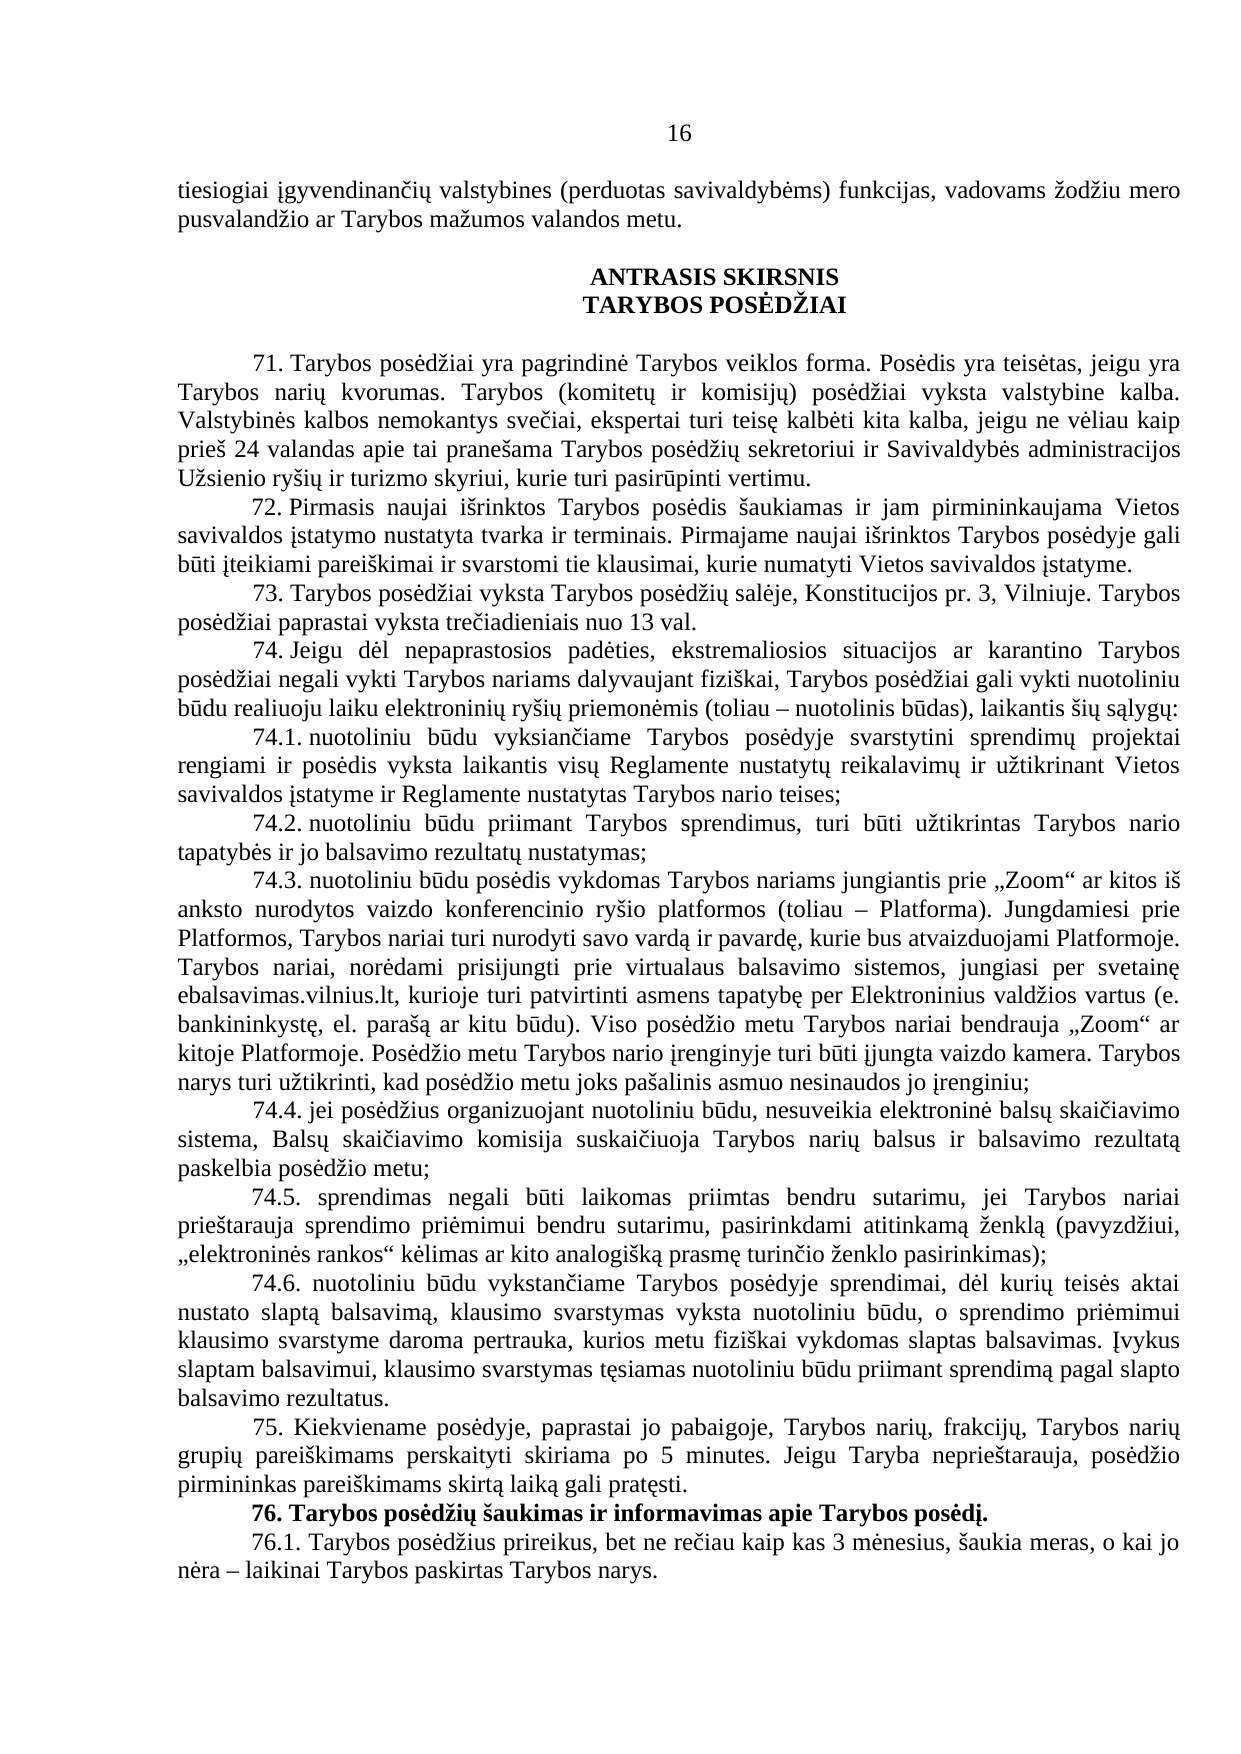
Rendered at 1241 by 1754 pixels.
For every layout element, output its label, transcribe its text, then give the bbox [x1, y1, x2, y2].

text 74. Jeigu dėl nepaprastosios padėties, ekstremaliosios situacijos ar karantino Tarybos posėdžiai negali vykti Tarybos nariams dalyvaujant fiziškai, Tarybos posėdžiai gali vykti nuotoliniu būdu realiuoju laiku elektroninių ryšių priemonėmis (toliau – nuotolinis būdas), laikantis šių sąlygų: [177, 636, 1181, 722]
text 72. Pirmasis naujai išrinktos Tarybos posėdis šaukiamas ir jam pirmininkaujama Vietos savivaldos įstatymo nustatyta tvarka ir terminais. Pirmajame naujai išrinktos Tarybos posėdyje gali būti įteikiami pareiškimai ir svarstomi tie klausimai, kurie numatyti Vietos savivaldos įstatyme. [177, 492, 1181, 578]
text 74.2. nuotoliniu būdu priimant Tarybos sprendimus, turi būti užtikrintas Tarybos nario tapatybės ir jo balsavimo rezultatų nustatymas; [177, 808, 1181, 866]
text 74.5. sprendimas negali būti laikomas priimtas bendru sutarimu, jei Tarybos nariai prieštarauja sprendimo priėmimui bendru sutarimu, pasirinkdami atitinkamą ženklą (pavyzdžiui, „elektroninės rankos“ kėlimas ar kito analogišką prasmę turinčio ženklo pasirinkimas); [177, 1182, 1181, 1268]
text 74.4. jei posėdžius organizuojant nuotoliniu būdu, nesuveikia elektroninė balsų skaičiavimo sistema, Balsų skaičiavimo komisija suskaičiuoja Tarybos narių balsus ir balsavimo rezultatą paskelbia posėdžio metu; [177, 1096, 1181, 1182]
text 73. Tarybos posėdžiai vyksta Tarybos posėdžių salėje, Konstitucijos pr. 3, Vilniuje. Tarybos posėdžiai paprastai vyksta trečiadieniais nuo 13 val. [177, 578, 1181, 636]
text 76.1. Tarybos posėdžius prireikus, bet ne rečiau kaip kas 3 mėnesius, šaukia meras, o kai jo nėra – laikinai Tarybos paskirtas Tarybos narys. [177, 1527, 1181, 1584]
text 75. Kiekviename posėdyje, paprastai jo pabaigoje, Tarybos narių, frakcijų, Tarybos narių grupių pareiškimams perskaityti skiriama po 5 minutes. Jeigu Taryba neprieštarauja, posėdžio pirmininkas pareiškimams skirtą laiką gali pratęsti. [177, 1412, 1181, 1498]
text 71. Tarybos posėdžiai yra pagrindinė Tarybos veiklos forma. Posėdis yra teisėtas, jeigu yra Tarybos narių kvorumas. Tarybos (komitetų ir komisijų) posėdžiai vyksta valstybine kalba. Valstybinės kalbos nemokantys svečiai, ekspertai turi teisę kalbėti kita kalba, jeigu ne vėliau kaip prieš 24 valandas apie tai pranešama Tarybos posėdžių sekretoriui ir Savivaldybės administracijos Užsienio ryšių ir turizmo skyriui, kurie turi pasirūpinti vertimu. [177, 348, 1181, 492]
text 74.1. nuotoliniu būdu vyksiančiame Tarybos posėdyje svarstytini sprendimų projektai rengiami ir posėdis vyksta laikantis visų Reglamente nustatytų reikalavimų ir užtikrinant Vietos savivaldos įstatyme ir Reglamente nustatytas Tarybos nario teises; [177, 722, 1181, 808]
text tiesiogiai įgyvendinančių valstybines (perduotas savivaldybėms) funkcijas, vadovams žodžiu mero pusvalandžio ar Tarybos mažumos valandos metu. [177, 176, 1181, 233]
text 74.3. nuotoliniu būdu posėdis vykdomas Tarybos nariams jungiantis prie „Zoom“ ar kitos iš anksto nurodytos vaizdo konferencinio ryšio platformos (toliau – Platforma). Jungdamiesi prie Platformos, Tarybos nariai turi nurodyti savo vardą ir pavardę, kurie bus atvaizduojami Platformoje. Tarybos nariai, norėdami prisijungti prie virtualaus balsavimo sistemos, jungiasi per svetainę ebalsavimas.vilnius.lt, kurioje turi patvirtinti asmens tapatybę per Elektroninius valdžios vartus (e. bankininkystę, el. parašą ar kitu būdu). Viso posėdžio metu Tarybos nariai bendrauja „Zoom“ ar kitoje Platformoje. Posėdžio metu Tarybos nario įrenginyje turi būti įjungta vaizdo kamera. Tarybos narys turi užtikrinti, kad posėdžio metu joks pašalinis asmuo nesinaudos jo įrenginiu; [177, 866, 1181, 1096]
text TARYBOS POSĖDŽIAI [177, 291, 1181, 319]
text 76. Tarybos posėdžių šaukimas ir informavimas apie Tarybos posėdį. [251, 1498, 1181, 1527]
text ANTRASIS SKIRSNIS [177, 262, 1181, 291]
text 74.6. nuotoliniu būdu vykstančiame Tarybos posėdyje sprendimai, dėl kurių teisės aktai nustato slaptą balsavimą, klausimo svarstymas vyksta nuotoliniu būdu, o sprendimo priėmimui klausimo svarstyme daroma pertrauka, kurios metu fiziškai vykdomas slaptas balsavimas. Įvykus slaptam balsavimui, klausimo svarstymas tęsiamas nuotoliniu būdu priimant sprendimą pagal slapto balsavimo rezultatus. [177, 1268, 1181, 1412]
